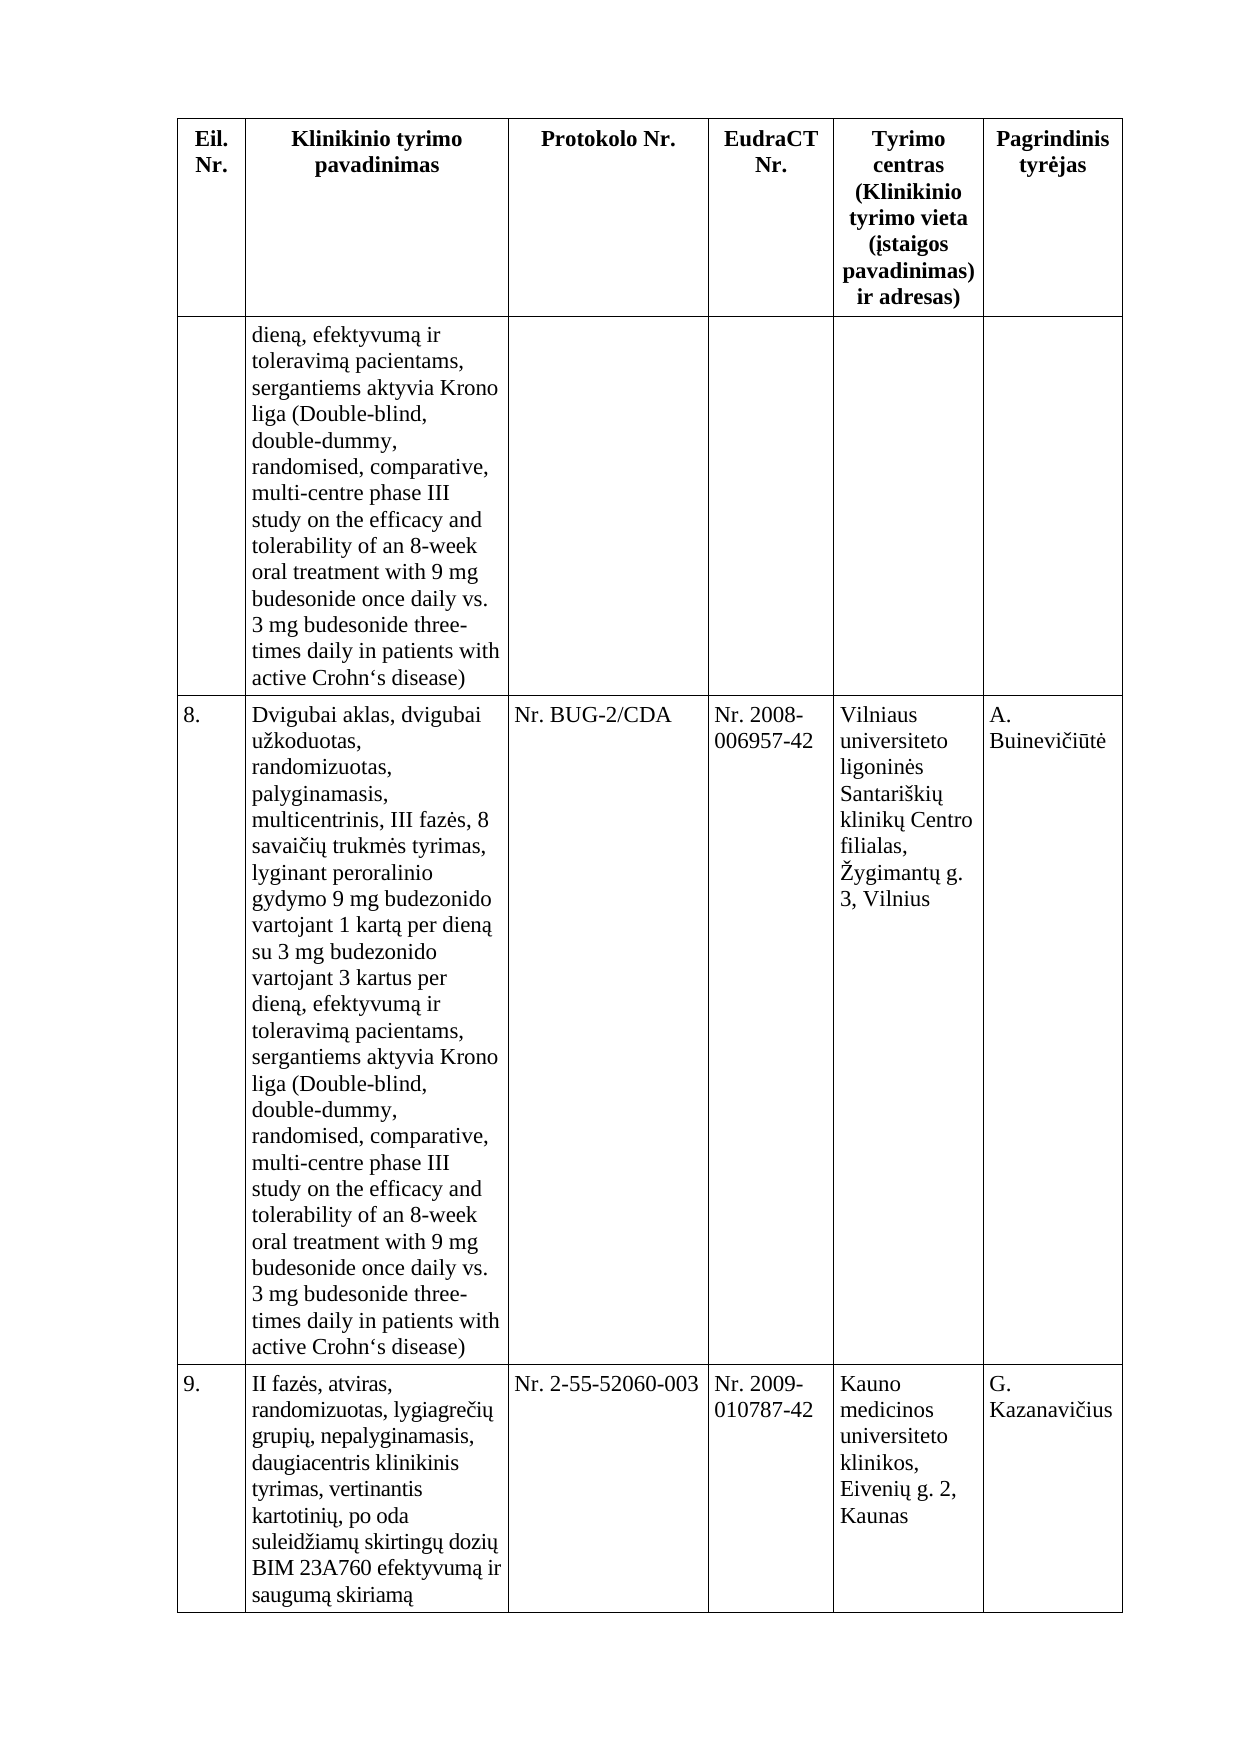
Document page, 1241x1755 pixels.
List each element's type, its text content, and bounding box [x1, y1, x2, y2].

table_cell 8. [178, 696, 245, 1364]
table_cell [709, 317, 833, 695]
table_cell Dvigubai aklas, dvigubai užkoduotas, randomizuotas, palyginamasis, multicentrinis, III fazės, 8 savaičių trukmės tyrimas, lyginant peroralinio gydymo 9 mg budezonido vartojant 1 kartą per dieną su 3 mg budezonido vartojant 3 kartus per dieną, efektyvumą ir toleravimą pacientams, sergantiems aktyvia Krono liga (Double-blind, double-dummy, randomised, comparative, multi-centre phase III study on the efficacy and tolerability of an 8-week oral treatment with 9 mg budesonide once daily vs. 3 mg budesonide three-times daily in patients with active Crohn‘s disease) [246, 696, 508, 1364]
table_cell dieną, efektyvumą ir toleravimą pacientams, sergantiems aktyvia Krono liga (Double-blind, double-dummy, randomised, comparative, multi-centre phase III study on the efficacy and tolerability of an 8-week oral treatment with 9 mg budesonide once daily vs. 3 mg budesonide three-times daily in patients with active Crohn‘s disease) [246, 317, 508, 695]
table_cell Nr. 2008-006957-42 [709, 696, 833, 1364]
table_cell 9. [178, 1365, 245, 1612]
table_cell Kauno medicinos universiteto klinikos, Eivenių g. 2, Kaunas [834, 1365, 983, 1612]
table_cell Nr. 2-55-52060-003 [509, 1365, 708, 1612]
table_cell G. Kazanavičius [984, 1365, 1122, 1612]
table_cell [178, 317, 245, 695]
table_header Tyrimo centras (Klinikinio tyrimo vieta (įstaigos pavadinimas) ir adresas) [834, 119, 983, 316]
table_cell A. Buinevičiūtė [984, 696, 1122, 1364]
table_cell Nr. BUG-2/CDA [509, 696, 708, 1364]
table_header Pagrindinis tyrėjas [984, 119, 1122, 316]
table_cell Nr. 2009-010787-42 [709, 1365, 833, 1612]
table_header Eil. Nr. [178, 119, 245, 316]
table_cell II fazės, atviras, randomizuotas, lygiagrečių grupių, nepalyginamasis, daugiacentris klinikinis tyrimas, vertinantis kartotinių, po oda suleidžiamų skirtingų dozių BIM 23A760 efektyvumą ir saugumą skiriamą [246, 1365, 508, 1612]
table_cell [984, 317, 1122, 695]
table_cell [834, 317, 983, 695]
table_header EudraCT Nr. [709, 119, 833, 316]
table_cell Vilniaus universiteto ligoninės Santariškių klinikų Centro filialas, Žygimantų g. 3, Vilnius [834, 696, 983, 1364]
table_header Klinikinio tyrimo pavadinimas [246, 119, 508, 316]
table_header Protokolo Nr. [509, 119, 708, 316]
table_cell [509, 317, 708, 695]
